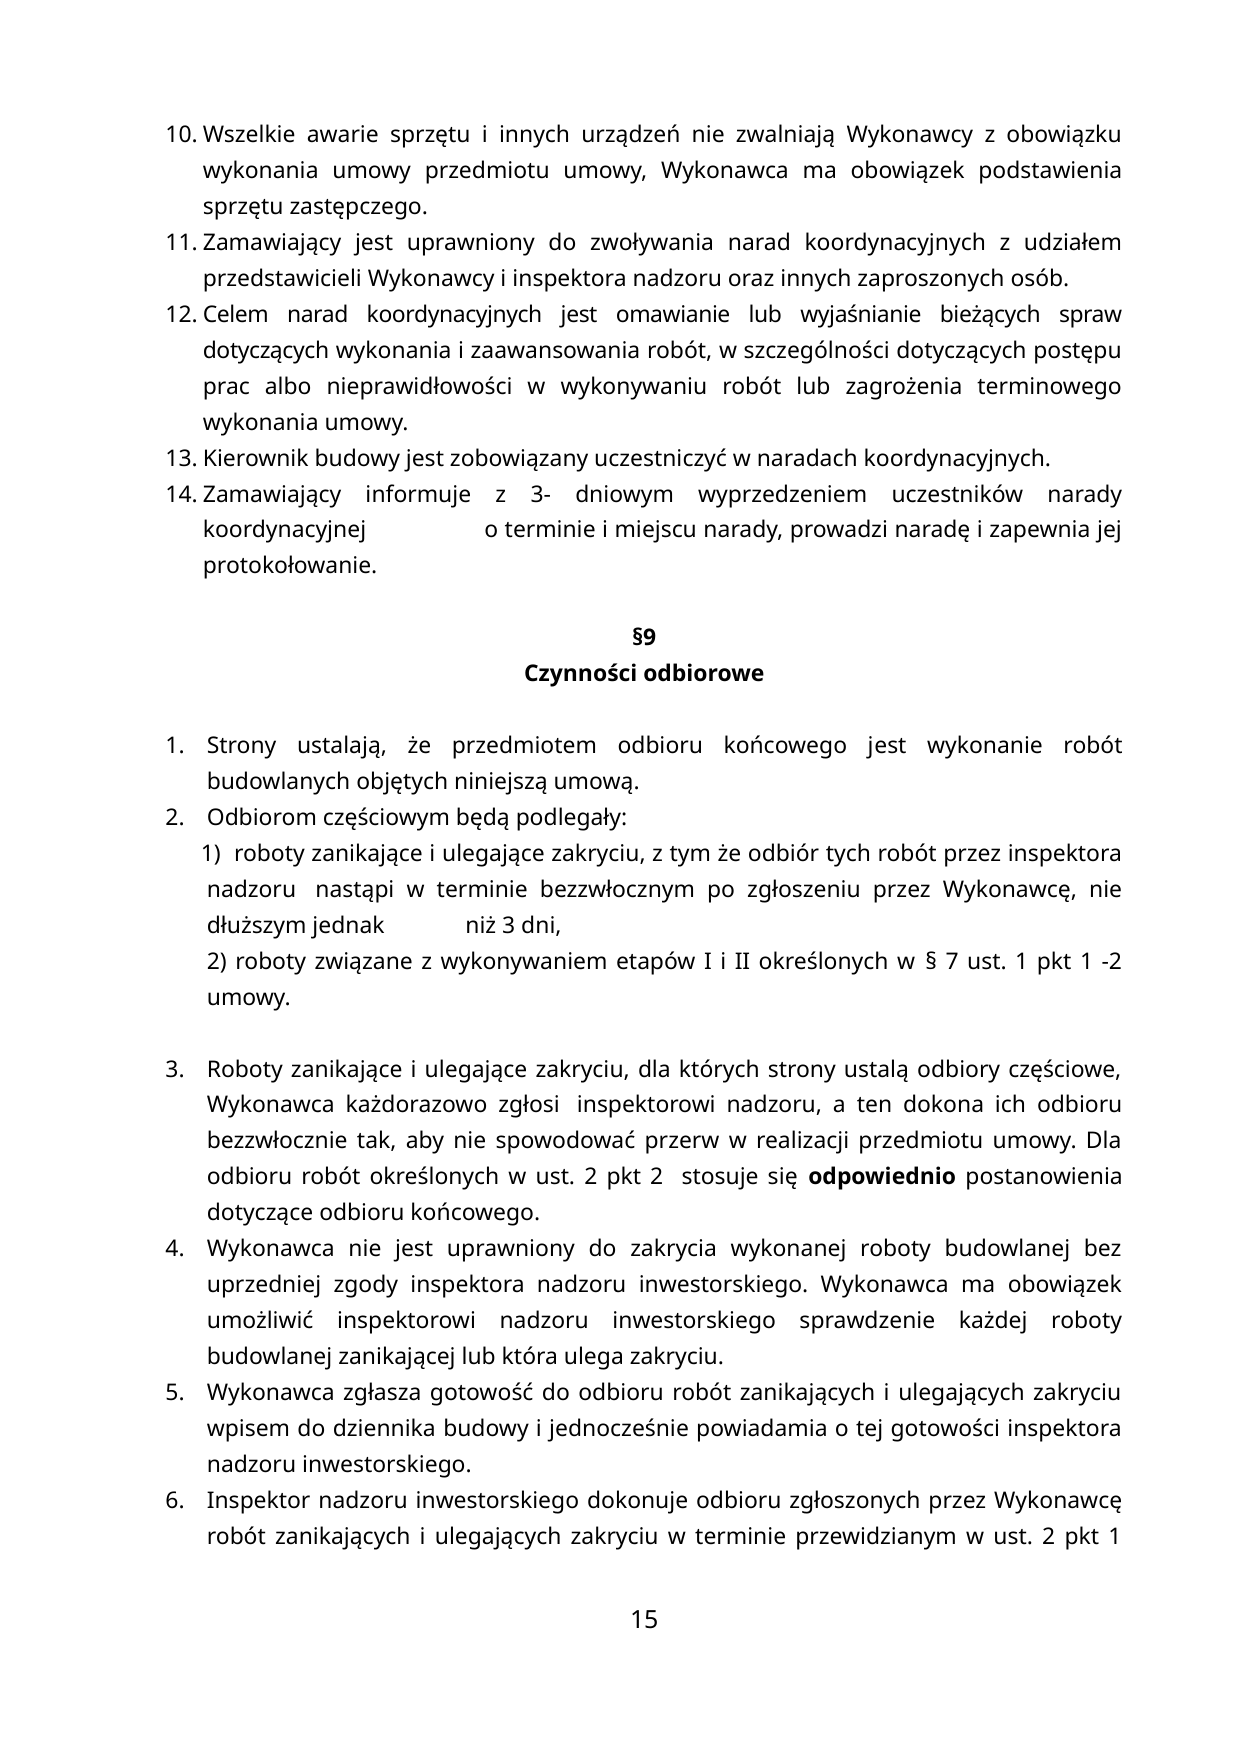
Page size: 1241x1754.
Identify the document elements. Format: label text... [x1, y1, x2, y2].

list Odbiorom częściowym będą podlegały: [165, 801, 1123, 832]
text 6. Inspektor nadzoru inwestorskiego dokonuje odbioru zgłoszonych przez Wykonawcę robót zanikających i ulegających zakryciu w terminie przewidzianym w ust. 2 pkt 1 [165, 1484, 1123, 1551]
list Zamawiający jest uprawniony do zwoływania narad koordynacyjnych z udziałem przedstawicieli Wykonawcy i inspektora nadzoru oraz innych zaproszonych osób. [165, 226, 1123, 293]
text 5. Wykonawca zgłasza gotowość do odbioru robót zanikających i ulegających zakryciu wpisem do dziennika budowy i jednocześnie powiadamia o tej gotowości inspektora nadzoru inwestorskiego. [165, 1376, 1123, 1479]
list Strony ustalają, że przedmiotem odbioru końcowego jest wykonanie robót budowlanych objętych niniejszą umową. [165, 729, 1123, 796]
list Celem narad koordynacyjnych jest omawianie lub wyjaśnianie bieżących spraw dotyczących wykonania i zaawansowania robót, w szczególności dotyczących postępu prac albo nieprawidłowości w wykonywaniu robót lub zagrożenia terminowego wykonania umowy. [165, 298, 1123, 437]
text 3. Roboty zanikające i ulegające zakryciu, dla których strony ustalą odbiory częściowe, Wykonawca każdorazowo zgłosi inspektorowi nadzoru, a ten dokona ich odbioru bezzwłocznie tak, aby nie spowodować przerw w realizacji przedmiotu umowy. Dla odbioru robót określonych w ust. 2 pkt 2 stosuje się odpowiednio postanowienia dotyczące odbioru końcowego. [165, 1052, 1123, 1227]
text Czynności odbiorowe [165, 657, 1123, 688]
text 4. Wykonawca nie jest uprawniony do zakrycia wykonanej roboty budowlanej bez uprzedniej zgody inspektora nadzoru inwestorskiego. Wykonawca ma obowiązek umożliwić inspektorowi nadzoru inwestorskiego sprawdzenie każdej roboty budowlanej zanikającej lub która ulega zakryciu. [165, 1232, 1123, 1371]
list Kierownik budowy jest zobowiązany uczestniczyć w naradach koordynacyjnych. [165, 442, 1123, 473]
list Wszelkie awarie sprzętu i innych urządzeń nie zwalniają Wykonawcy z obowiązku wykonania umowy przedmiotu umowy, Wykonawca ma obowiązek podstawienia sprzętu zastępczego. [165, 118, 1123, 221]
list Zamawiający informuje z 3- dniowym wyprzedzeniem uczestników narady koordynacyjnej o terminie i miejscu narady, prowadzi naradę i zapewnia jej protokołowanie. [165, 477, 1123, 581]
text 2) roboty związane z wykonywaniem etapów I i II określonych w § 7 ust. 1 pkt 1 -2 umowy. [201, 945, 1123, 1012]
text 1) roboty zanikające i ulegające zakryciu, z tym że odbiór tych robót przez inspektora nadzoru nastąpi w terminie bezzwłocznym po zgłoszeniu przez Wykonawcę, nie dłuższym jednak niż 3 dni, [201, 837, 1123, 940]
text §9 [165, 621, 1123, 652]
